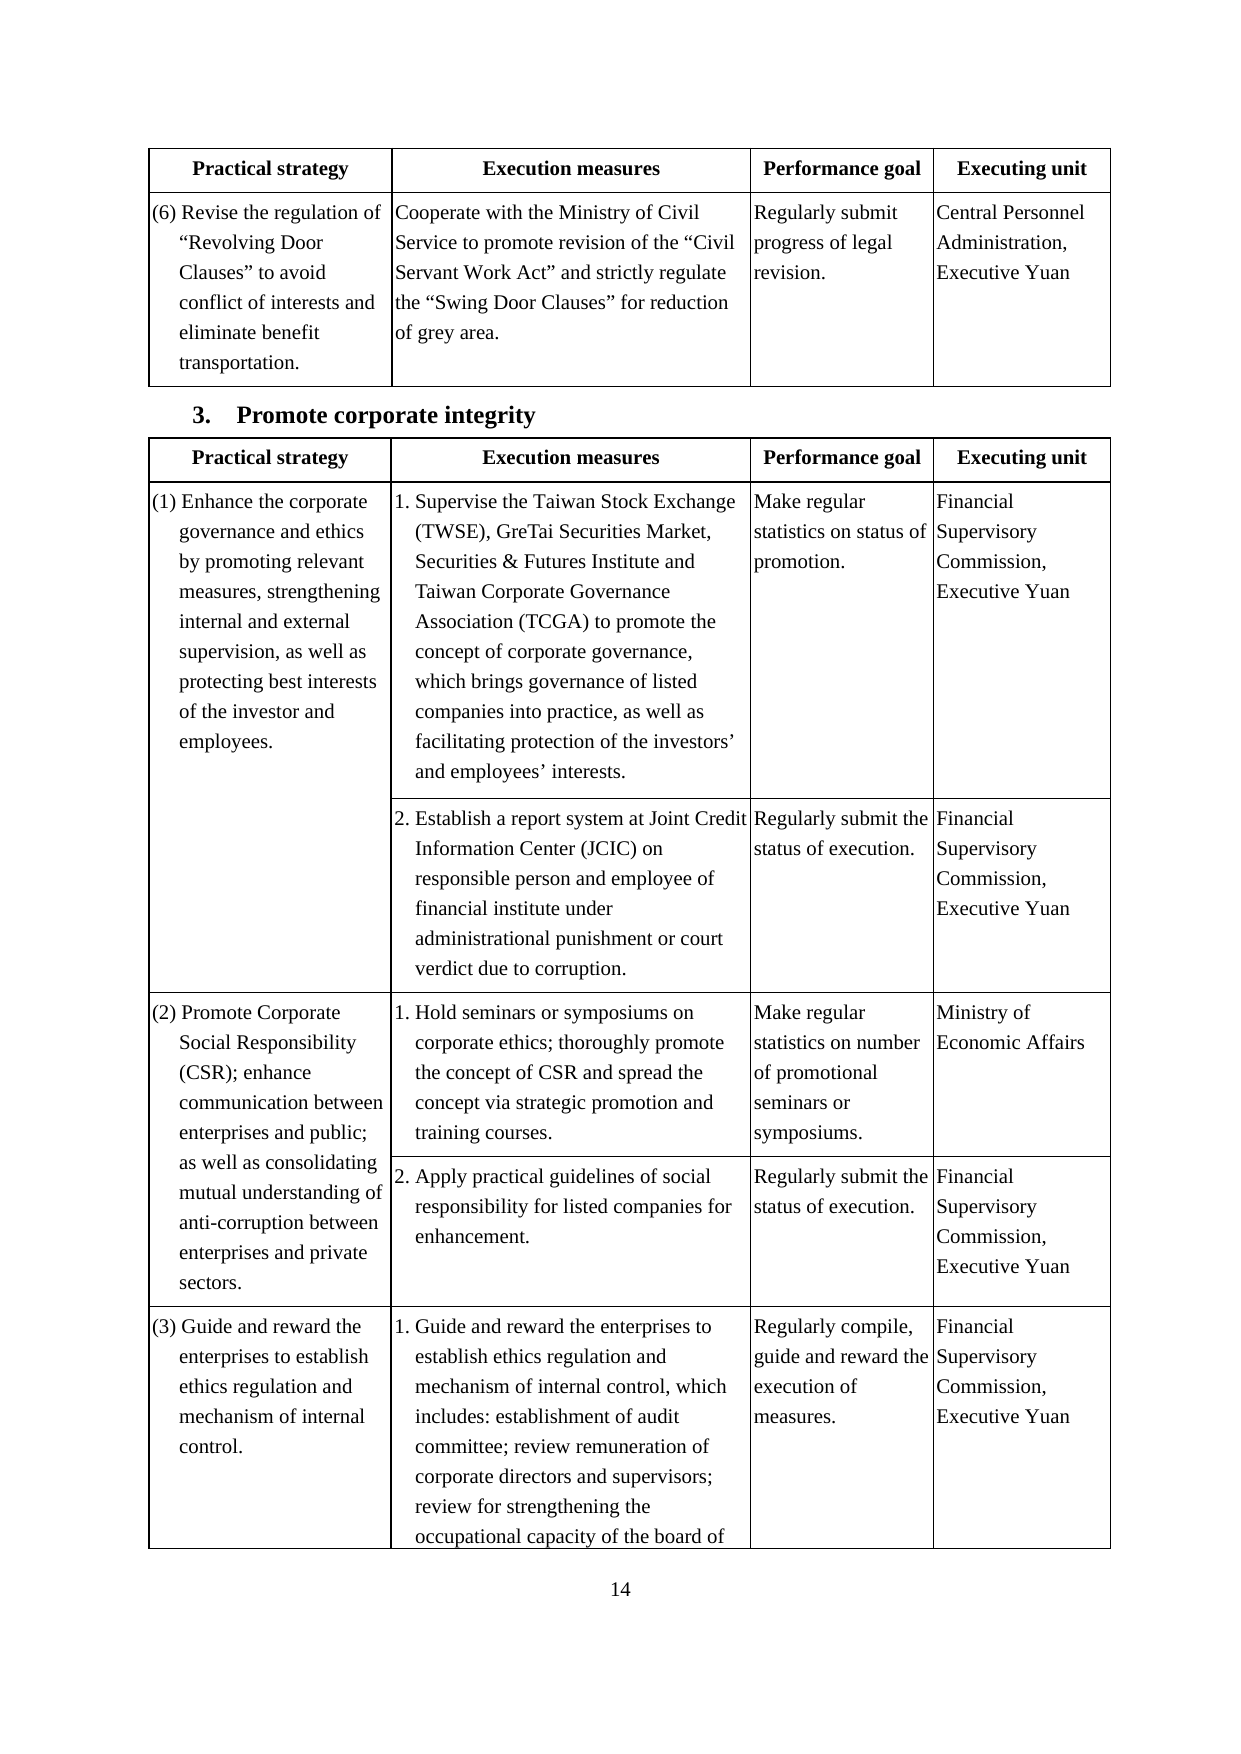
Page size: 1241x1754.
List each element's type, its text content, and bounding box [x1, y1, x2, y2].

table_header Practical strategy [150, 439, 390, 481]
table_header Executing unit [934, 439, 1110, 481]
table_header Practical strategy [150, 149, 391, 192]
table_header Performance goal [751, 149, 933, 192]
table_cell (3) Guide and reward the enterprises to establish ethics regulation and mechanism of internal control. [150, 1307, 390, 1548]
table_cell Cooperate with the Ministry of Civil Service to promote revision of the “Civil Servant Work Act” and strictly regulate the “Swing Door Clauses” for reduction of grey area. [393, 193, 750, 386]
table_cell 2. Establish a report system at Joint Credit Information Center (JCIC) on responsible person and employee of financial institute under administrational punishment or court verdict due to corruption. [392, 799, 750, 992]
table_cell Regularly submit the status of execution. [751, 1157, 933, 1306]
text 3. Promote corporate integrity [192, 400, 1092, 429]
table_cell Regularly submit the status of execution. [751, 799, 933, 992]
table_header Performance goal [751, 439, 933, 481]
table_cell 1. Guide and reward the enterprises to establish ethics regulation and mechanism of internal control, which includes: establishment of audit committee; review remuneration of corporate directors and supervisors; review for strengthening the occupational capacity of the board of [392, 1307, 750, 1548]
table_cell 1. Supervise the Taiwan Stock Exchange (TWSE), GreTai Securities Market, Securities & Futures Institute and Taiwan Corporate Governance Association (TCGA) to promote the concept of corporate governance, which brings governance of listed companies into practice, as well as facilitating protection of the investors’ and employees’ interests. [392, 483, 750, 798]
table_cell Regularly submit progress of legal revision. [751, 193, 933, 386]
table_cell Central Personnel Administration, Executive Yuan [934, 193, 1110, 386]
table_cell (2) Promote Corporate Social Responsibility (CSR); enhance communication between enterprises and public; as well as consolidating mutual understanding of anti-corruption between enterprises and private sectors. [150, 993, 390, 1306]
table_cell Make regular statistics on number of promotional seminars or symposiums. [751, 993, 933, 1156]
table_cell Financial Supervisory Commission, Executive Yuan [934, 483, 1110, 798]
table_header Execution measures [393, 149, 750, 192]
table_cell (6) Revise the regulation of “Revolving Door Clauses” to avoid conflict of interests and eliminate benefit transportation. [150, 193, 391, 386]
table_cell Regularly compile, guide and reward the execution of measures. [751, 1307, 933, 1548]
table_cell Financial Supervisory Commission, Executive Yuan [934, 799, 1110, 992]
table_cell (1) Enhance the corporate governance and ethics by promoting relevant measures, strengthening internal and external supervision, as well as protecting best interests of the investor and employees. [150, 483, 390, 992]
table_cell Ministry of Economic Affairs [934, 993, 1110, 1156]
table_cell Financial Supervisory Commission, Executive Yuan [934, 1157, 1110, 1306]
table_header Execution measures [392, 439, 750, 481]
table_cell Financial Supervisory Commission, Executive Yuan [934, 1307, 1110, 1548]
table_header Executing unit [934, 149, 1110, 192]
table_cell 1. Hold seminars or symposiums on corporate ethics; thoroughly promote the concept of CSR and spread the concept via strategic promotion and training courses. [392, 993, 750, 1156]
table_cell 2. Apply practical guidelines of social responsibility for listed companies for enhancement. [392, 1157, 750, 1306]
table_cell Make regular statistics on status of promotion. [751, 483, 933, 798]
